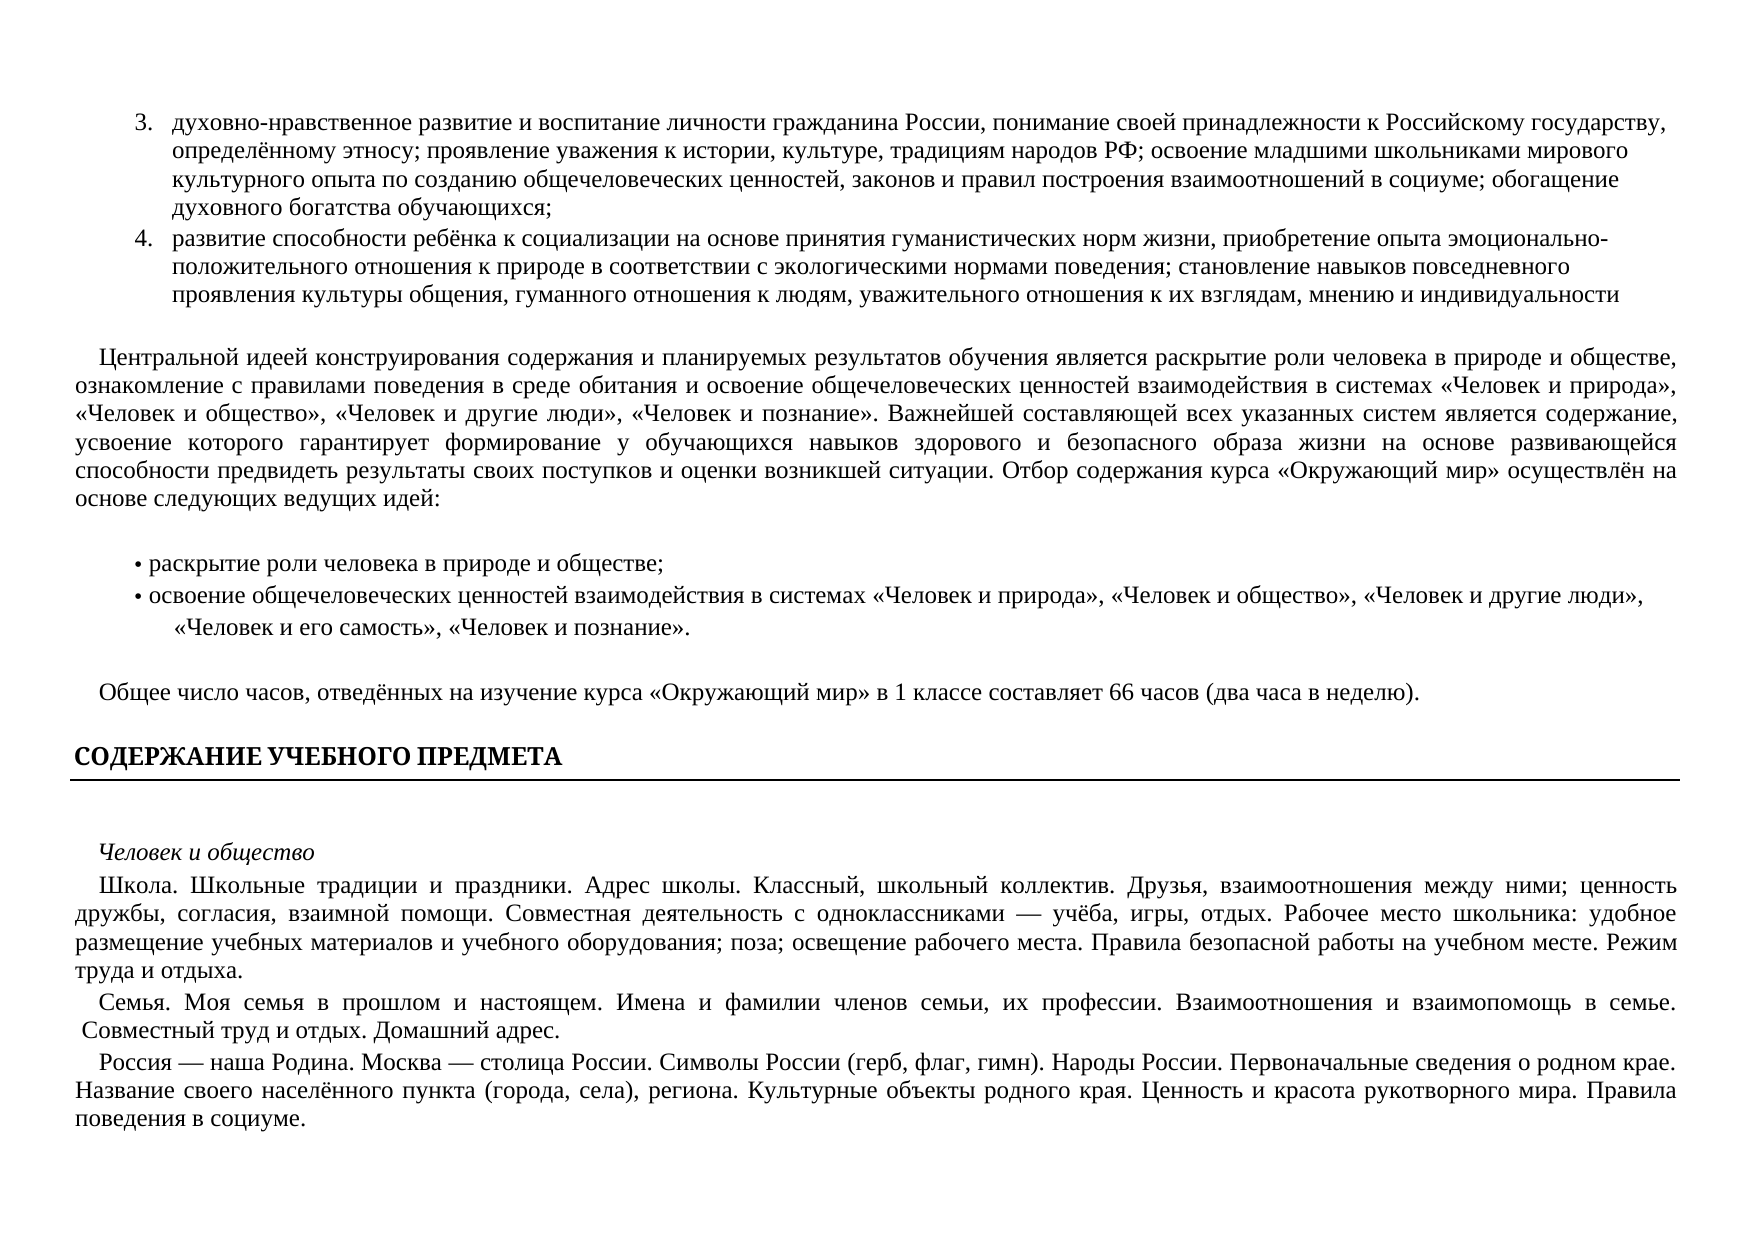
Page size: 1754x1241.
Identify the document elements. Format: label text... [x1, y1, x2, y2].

text Человек и общество [97, 837, 1682, 866]
list развитие способности ребёнка к социализации на основе принятия гуманистических норм жизни, приобретение опыта эмоционально- положительного отношения к природе в соответствии с экологическими нормами поведения; становление навыков повседневного проявления культуры общения, гуманного отношения к людям, уважительного отношения к их взглядам, мнению и индивидуальности [134, 223, 1682, 308]
subtitle СОДЕРЖАНИЕ УЧЕБНОГО ПРЕДМЕТА [73, 743, 1682, 772]
text Общее число часов, отведённых на изучение курса «Окружающий мир» в 1 классе составляет 66 часов (два часа в неделю). [98, 678, 1679, 706]
list освоение общечеловеческих ценностей взаимодействия в системах «Человек и природа», «Человек и общество», «Человек и другие люди», [134, 581, 1679, 609]
text Центральной идеей конструирования содержания и планируемых результатов обучения является раскрытие роли человека в природе и обществе, ознакомление с правилами поведения в среде обитания и освоение общечеловеческих ценностей взаимодействия в системах «Человек и природа», «Человек и общество», «Человек и другие люди», «Человек и познание». Важнейшей составляющей всех указанных систем является содержание, усвоение которого гарантирует формирование у обучающихся навыков здорового и безопасного образа жизни на основе развивающейся способности предвидеть результаты своих поступков и оценки возникшей ситуации. Отбор содержания курса «Окружающий мир» осуществлён на основе следующих ведущих идей: [75, 343, 1679, 512]
list раскрытие роли человека в природе и обществе; [134, 549, 1679, 577]
list духовно-нравственное развитие и воспитание личности гражданина России, понимание своей принадлежности к Российскому государству, определённому этносу; проявление уважения к истории, культуре, традициям народов РФ; освоение младшими школьниками мирового культурного опыта по созданию общечеловеческих ценностей, законов и правил построения взаимоотношений в социуме; обогащение духовного богатства обучающихся; [134, 108, 1682, 221]
text Школа. Школьные традиции и праздники. Адрес школы. Классный, школьный коллектив. Друзья, взаимоотношения между ними; ценность дружбы, согласия, взаимной помощи. Совместная деятельность с одноклассниками — учёба, игры, отдых. Рабочее место школьника: удобное размещение учебных материалов и учебного оборудования; поза; освещение рабочего места. Правила безопасной работы на учебном месте. Режим труда и отдыха. [75, 871, 1679, 984]
text Россия — наша Родина. Москва — столица России. Символы России (герб, флаг, гимн). Народы России. Первоначальные сведения о родном крае. Название своего населённого пункта (города, села), региона. Культурные объекты родного края. Ценность и красота рукотворного мира. Правила поведения в социуме. [75, 1048, 1679, 1132]
text «Человек и его самость», «Человек и познание». [173, 613, 1679, 641]
text Семья. Моя семья в прошлом и настоящем. Имена и фамилии членов семьи, их профессии. Взаимоотношения и взаимопомощь в семье. Совместный труд и отдых. Домашний адрес. [81, 987, 1679, 1044]
